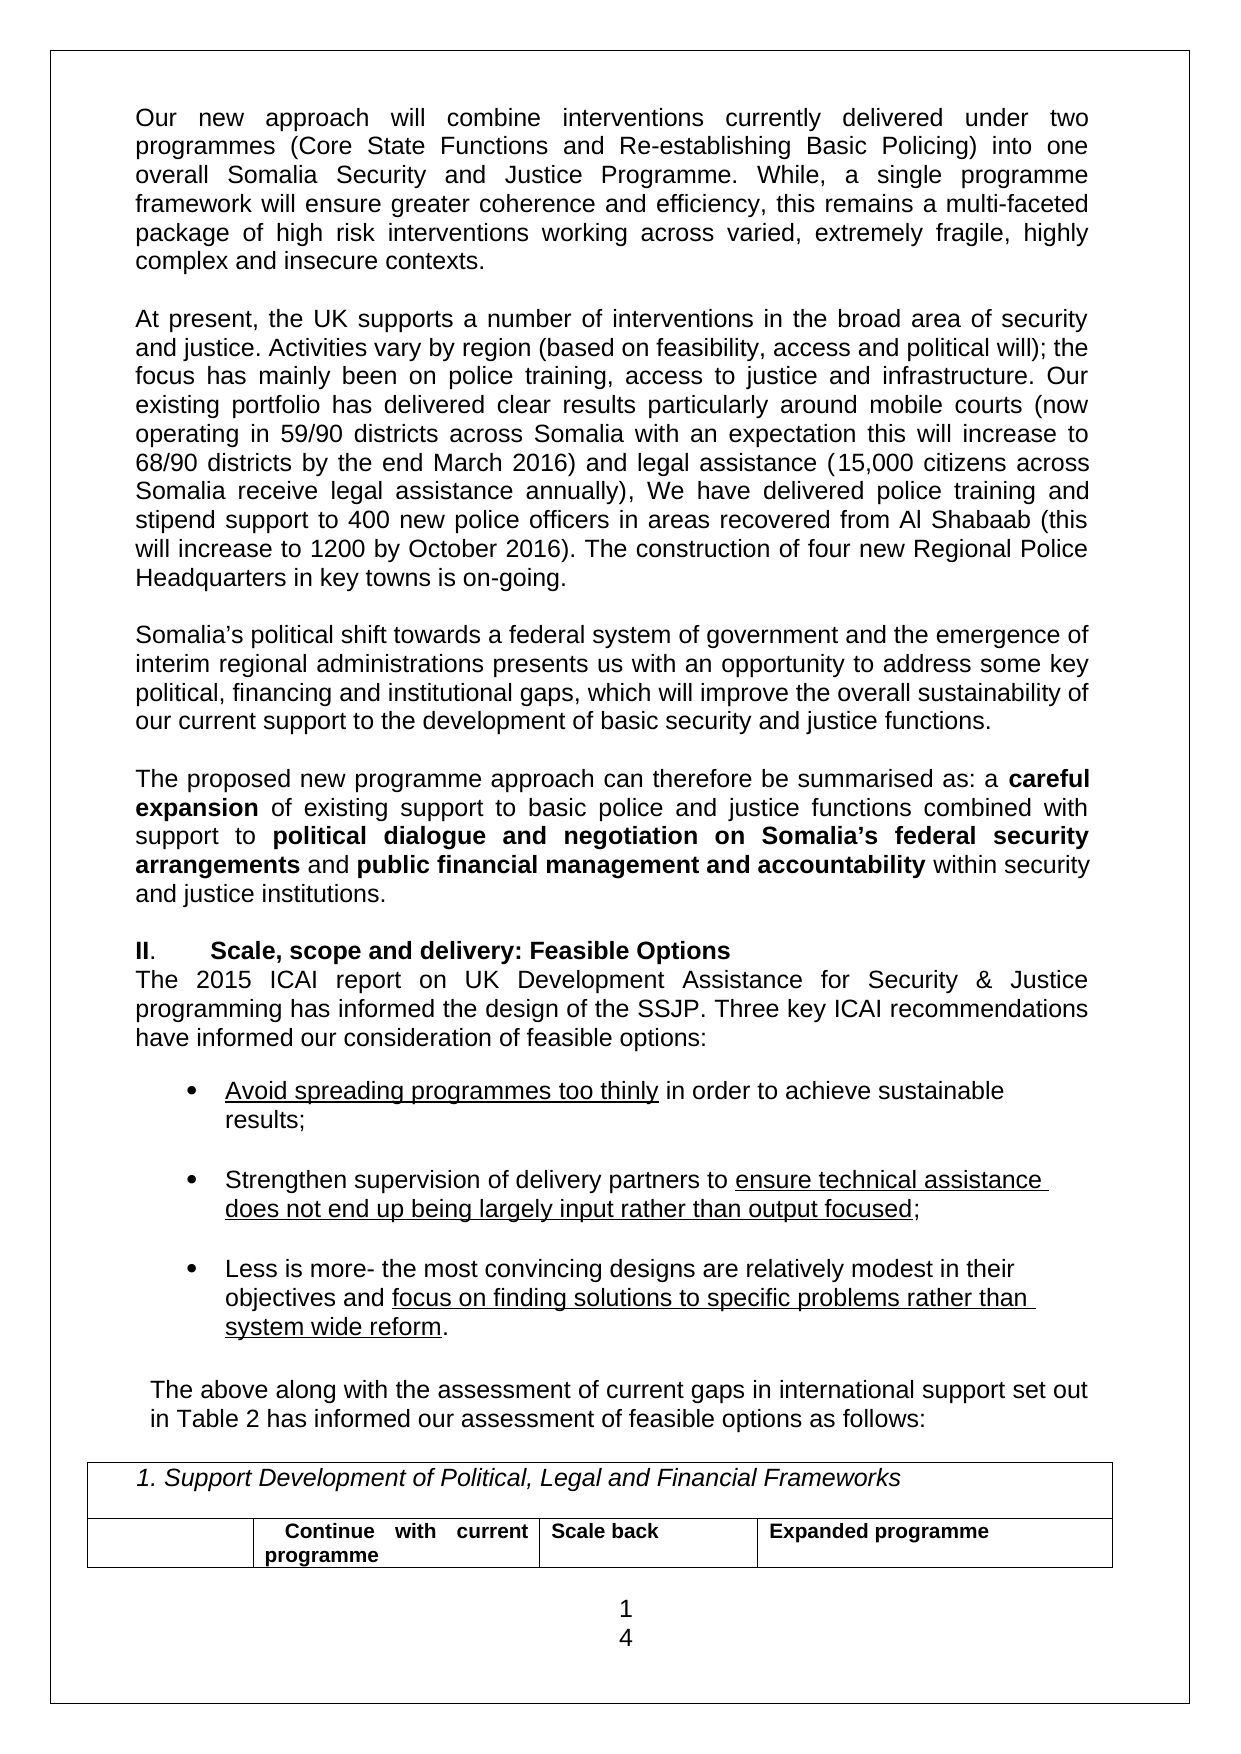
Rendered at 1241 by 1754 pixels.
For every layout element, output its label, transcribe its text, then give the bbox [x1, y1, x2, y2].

text At present, the UK supports a number of interventions in the broad area of security and justice. Activities vary by region (based on feasibility, access and political will); the focus has mainly been on police training, access to justice and infrastructure. Our existing portfolio has delivered clear results particularly around mobile courts (now operating in 59/90 districts across Somalia with an expectation this will increase to 68/90 districts by the end March 2016) and legal assistance (15,000 citizens across Somalia receive legal assistance annually), We have delivered police training and stipend support to 400 new police officers in areas recovered from Al Shabaab (this will increase to 1200 by October 2016). The construction of four new Regional Police Headquarters in key towns is on-going. [135, 304, 1090, 591]
text The 2015 ICAI report on UK Development Assistance for Security & Justice programming has informed the design of the SSJP. Three key ICAI recommendations have informed our consideration of feasible options: [135, 965, 1090, 1051]
table_header 1. Support Development of Political, Legal and Financial Frameworks [88, 1463, 1112, 1518]
text Our new approach will combine interventions currently delivered under two programmes (Core State Functions and Re-establishing Basic Policing) into one overall Somalia Security and Justice Programme. While, a single programme framework will ensure greater coherence and efficiency, this remains a multi-faceted package of high risk interventions working across varied, extremely fragile, highly complex and insecure contexts. [135, 103, 1090, 275]
table_cell Expanded programme [758, 1519, 1112, 1567]
table_cell Scale back [540, 1519, 757, 1567]
text Somalia’s political shift towards a federal system of government and the emergence of interim regional administrations presents us with an opportunity to address some key political, financing and institutional gaps, which will improve the overall sustainability of our current support to the development of basic security and justice functions. [135, 620, 1090, 735]
text The proposed new programme approach can therefore be summarised as: a careful expansion of existing support to basic police and justice functions combined with support to political dialogue and negotiation on Somalia’s federal security arrangements and public financial management and accountability within security and justice institutions. [135, 764, 1090, 908]
table_cell [88, 1519, 253, 1567]
subtitle Less is more- the most convincing designs are relatively modest in their objectives and focus on finding solutions to specific problems rather than system wide reform. [187, 1254, 1090, 1340]
table_cell Continue with current programme [254, 1519, 539, 1567]
subtitle Avoid spreading programmes too thinly in order to achieve sustainable results; [187, 1076, 1090, 1134]
text The above along with the assessment of current gaps in international support set out in Table 2 has informed our assessment of feasible options as follows: [150, 1375, 1090, 1433]
subtitle Strengthen supervision of delivery partners to ensure technical assistance does not end up being largely input rather than output focused; [187, 1165, 1090, 1223]
text II. Scale, scope and delivery: Feasible Options [135, 936, 1090, 965]
